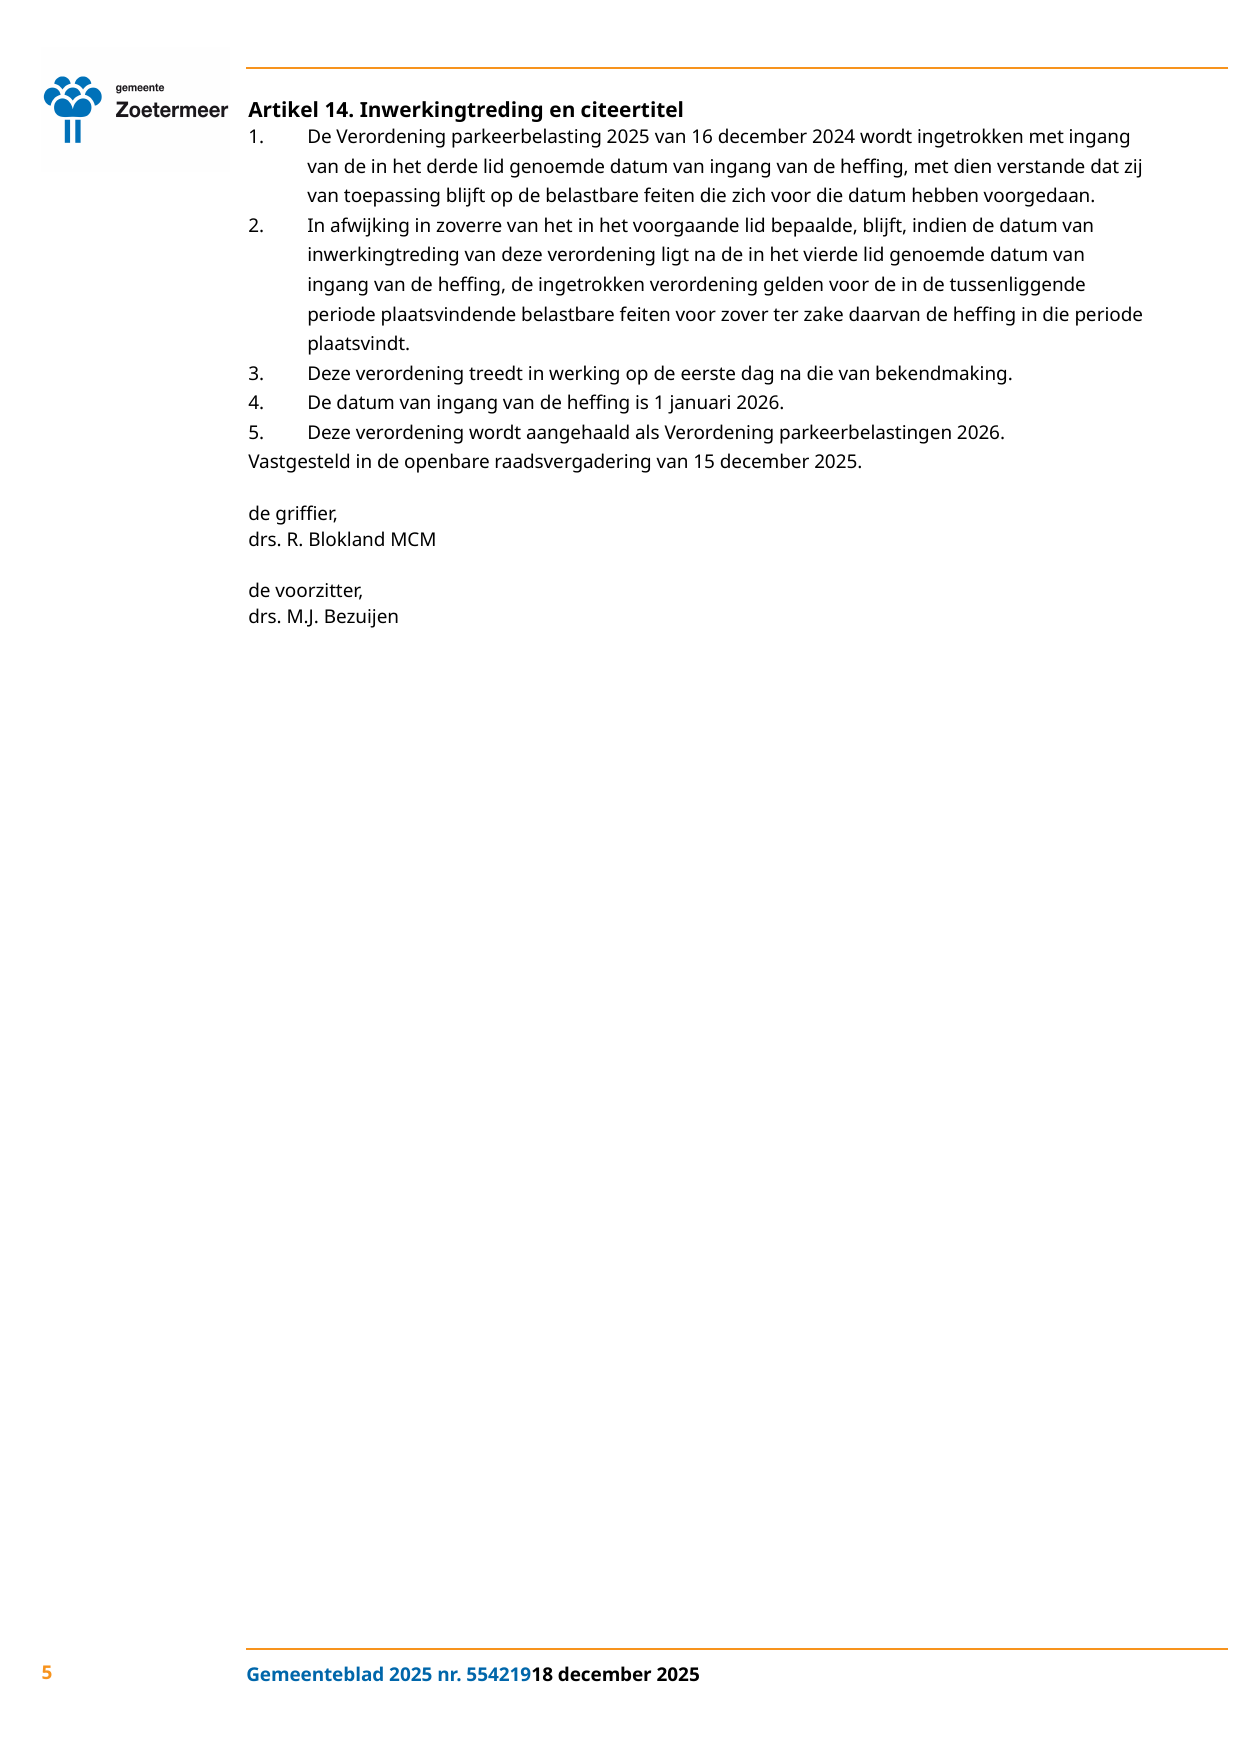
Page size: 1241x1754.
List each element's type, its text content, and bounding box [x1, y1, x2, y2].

text Artikel 14. Inwerkingtreding en citeertitel [248, 95, 1152, 123]
list De Verordening parkeerbelasting 2025 van 16 december 2024 wordt ingetrokken met ingang van de in het derde lid genoemde datum van ingang van de heffing, met dien verstande dat zij van toepassing blijft op de belastbare feiten die zich voor die datum hebben voorgedaan. [248, 123, 1152, 208]
list Deze verordening treedt in werking op de eerste dag na die van bekendmaking. [248, 360, 1152, 386]
list De datum van ingang van de heffing is 1 januari 2026. [248, 389, 1152, 415]
list Deze verordening wordt aangehaald als Verordening parkeerbelastingen 2026. [248, 419, 1152, 445]
text drs. R. Blokland MCM [248, 526, 1152, 552]
text de griffier, [248, 500, 1152, 526]
text drs. M.J. Bezuijen [248, 603, 1152, 629]
picture [41, 47, 231, 172]
list In afwijking in zoverre van het in het voorgaande lid bepaalde, blijft, indien de datum van inwerkingtreding van deze verordening ligt na de in het vierde lid genoemde datum van ingang van de heffing, de ingetrokken verordening gelden voor de in de tussenliggende periode plaatsvindende belastbare feiten voor zover ter zake daarvan de heffing in die periode plaatsvindt. [248, 212, 1152, 356]
text de voorzitter, [248, 577, 1152, 603]
text Vastgesteld in de openbare raadsvergadering van 15 december 2025. [248, 449, 1152, 474]
